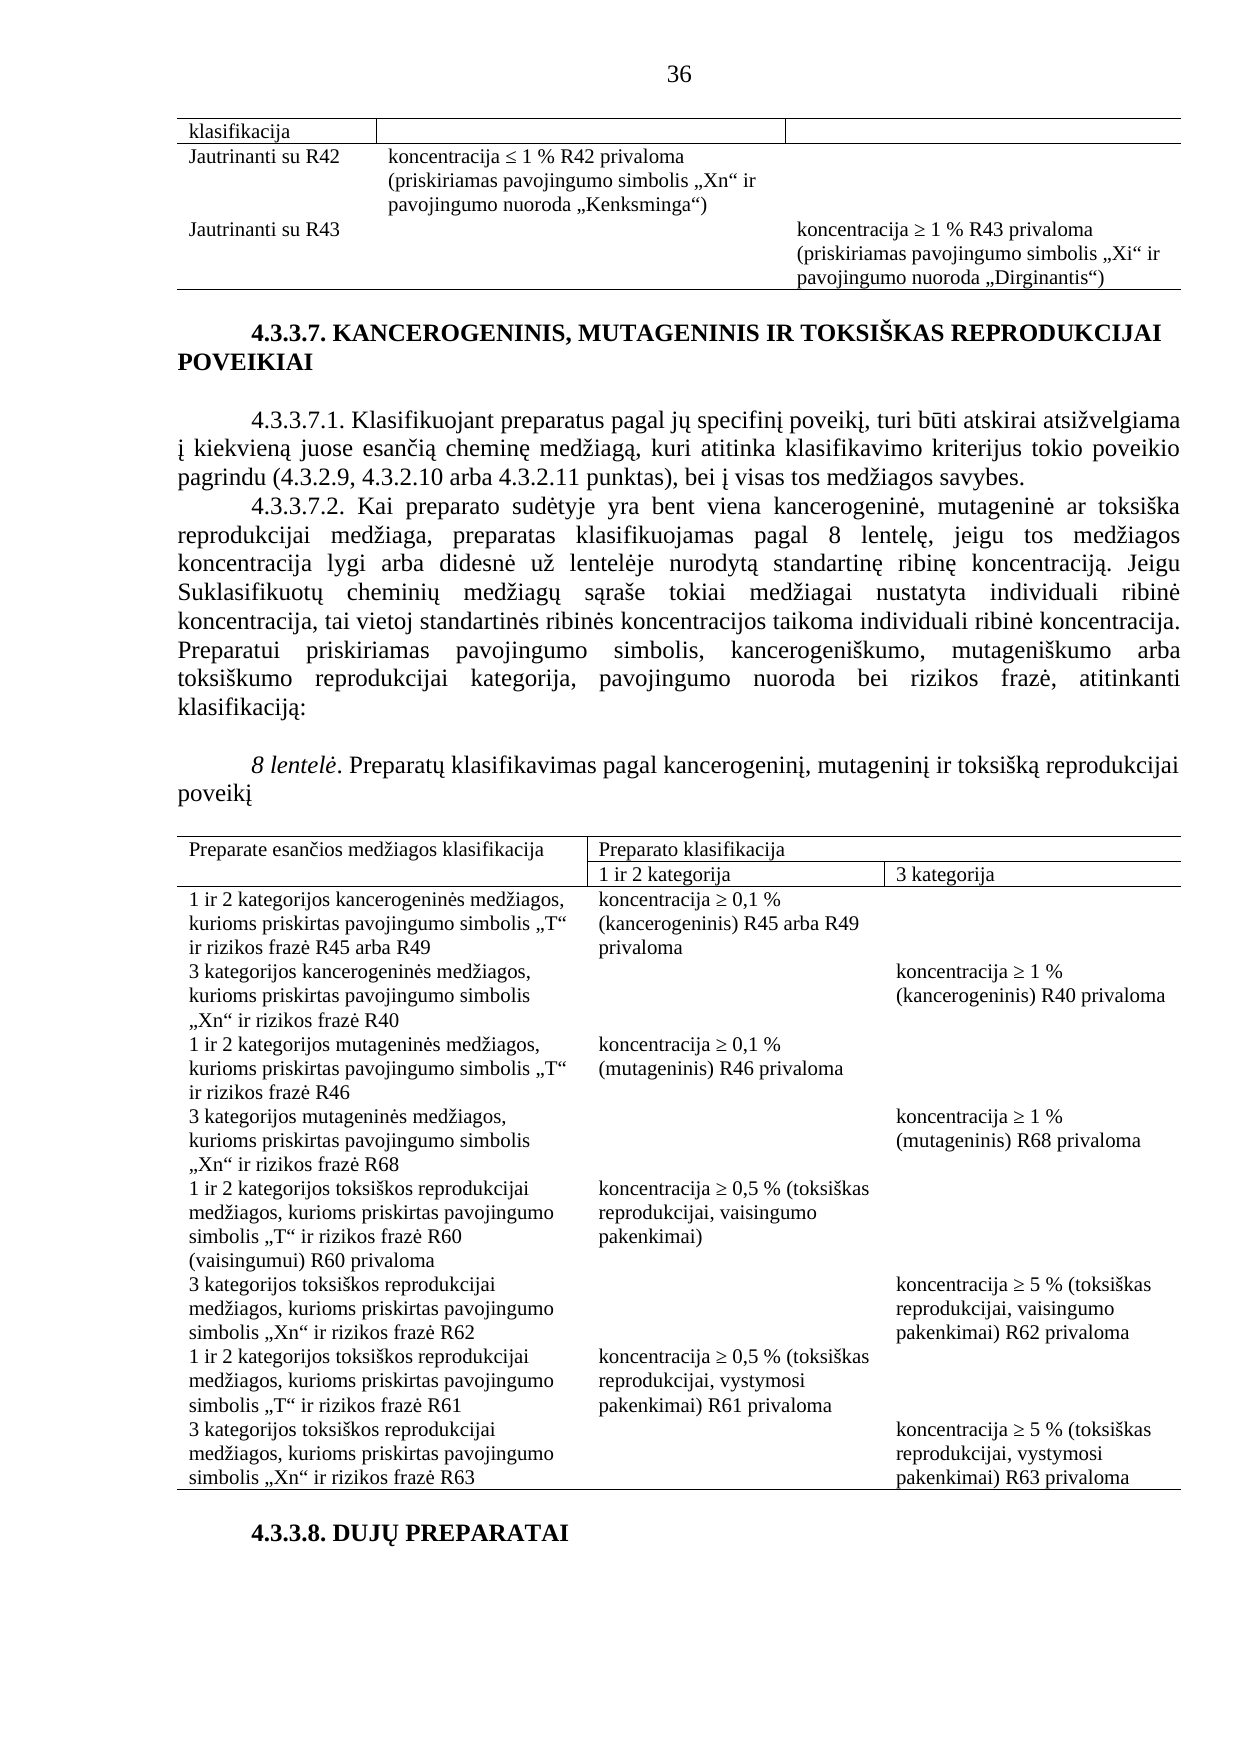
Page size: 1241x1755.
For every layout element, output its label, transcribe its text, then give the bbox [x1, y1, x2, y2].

table_cell [377, 119, 785, 143]
table_cell 1 ir 2 kategorijos mutageninės medžiagos, kurioms priskirtas pavojingumo simbolis „T“ ir rizikos frazė R46 [177, 1032, 587, 1104]
table_cell [885, 1032, 1181, 1104]
table_cell koncentracija ≥ 1 % R43 privaloma (priskiriamas pavojingumo simbolis „Xi“ ir pavojingumo nuoroda „Dirginantis“) [785, 216, 1181, 289]
table_cell [587, 959, 884, 1032]
table_cell koncentracija ≥ 5 % (toksiškas reprodukcijai, vystymosi pakenkimai) R63 privaloma [885, 1417, 1181, 1489]
table_header Preparato klasifikacija [588, 837, 1181, 861]
table_cell [885, 887, 1181, 959]
table_cell koncentracija ≥ 0,1 % (kancerogeninis) R45 arba R49 privaloma [587, 887, 884, 959]
table_cell koncentracija ≥ 0,5 % (toksiškas reprodukcijai, vaisingumo pakenkimai) [587, 1176, 884, 1272]
table_cell 1 ir 2 kategorija [588, 862, 884, 886]
text 4.3.3.7. KANCEROGENINIS, MUTAGENINIS IR TOKSIŠKAS REPRODUKCIJAI POVEIKIAI [177, 318, 1181, 376]
table_cell 3 kategorijos toksiškos reprodukcijai medžiagos, kurioms priskirtas pavojingumo simbolis „Xn“ ir rizikos frazė R62 [177, 1272, 587, 1344]
table_cell 1 ir 2 kategorijos toksiškos reprodukcijai medžiagos, kurioms priskirtas pavojingumo simbolis „T“ ir rizikos frazė R61 [177, 1344, 587, 1417]
table_cell [587, 1104, 884, 1176]
table_cell 3 kategorija [885, 862, 1181, 886]
table_cell 3 kategorijos mutageninės medžiagos, kurioms priskirtas pavojingumo simbolis „Xn“ ir rizikos frazė R68 [177, 1104, 587, 1176]
table_cell koncentracija ≥ 1 % (kancerogeninis) R40 privaloma [885, 959, 1181, 1032]
table_cell koncentracija ≥ 1 % (mutageninis) R68 privaloma [885, 1104, 1181, 1176]
table_cell [785, 144, 1181, 216]
text 4.3.3.7.2. Kai preparato sudėtyje yra bent viena kancerogeninė, mutageninė ar toksiška reprodukcijai medžiaga, preparatas klasifikuojamas pagal 8 lentelę, jeigu tos medžiagos koncentracija lygi arba didesnė už lentelėje nurodytą standartinę ribinę koncentraciją. Jeigu Suklasifikuotų cheminių medžiagų sąraše tokiai medžiagai nustatyta individuali ribinė koncentracija, tai vietoj standartinės ribinės koncentracijos taikoma individuali ribinė koncentracija. Preparatui priskiriamas pavojingumo simbolis, kancerogeniškumo, mutageniškumo arba toksiškumo reprodukcijai kategorija, pavojingumo nuoroda bei rizikos frazė, atitinkanti klasifikaciją: [177, 491, 1181, 721]
table_cell [587, 1417, 884, 1489]
table_cell koncentracija ≥ 0,5 % (toksiškas reprodukcijai, vystymosi pakenkimai) R61 privaloma [587, 1344, 884, 1417]
table_cell [377, 216, 785, 289]
table_cell 1 ir 2 kategorijos toksiškos reprodukcijai medžiagos, kurioms priskirtas pavojingumo simbolis „T“ ir rizikos frazė R60 (vaisingumui) R60 privaloma [177, 1176, 587, 1272]
table_cell 3 kategorijos kancerogeninės medžiagos, kurioms priskirtas pavojingumo simbolis „Xn“ ir rizikos frazė R40 [177, 959, 587, 1032]
table_cell [885, 1344, 1181, 1417]
text 8 lentelė. Preparatų klasifikavimas pagal kancerogeninį, mutageninį ir toksišką reprodukcijai poveikį [177, 750, 1181, 807]
table_cell [587, 1272, 884, 1344]
table_cell Jautrinanti su R43 [177, 216, 377, 289]
table_cell [786, 119, 1181, 143]
table_cell koncentracija ≥ 0,1 % (mutageninis) R46 privaloma [587, 1032, 884, 1104]
table_cell koncentracija ≤ 1 % R42 privaloma (priskiriamas pavojingumo simbolis „Xn“ ir pavojingumo nuoroda „Kenksminga“) [377, 144, 785, 216]
table_cell 1 ir 2 kategorijos kancerogeninės medžiagos, kurioms priskirtas pavojingumo simbolis „T“ ir rizikos frazė R45 arba R49 [177, 887, 587, 959]
table_header Preparate esančios medžiagos klasifikacija [177, 837, 587, 886]
table_cell 3 kategorijos toksiškos reprodukcijai medžiagos, kurioms priskirtas pavojingumo simbolis „Xn“ ir rizikos frazė R63 [177, 1417, 587, 1489]
table_header klasifikacija [177, 119, 376, 143]
text 4.3.3.7.1. Klasifikuojant preparatus pagal jų specifinį poveikį, turi būti atskirai atsižvelgiama į kiekvieną juose esančią cheminę medžiagą, kuri atitinka klasifikavimo kriterijus tokio poveikio pagrindu (4.3.2.9, 4.3.2.10 arba 4.3.2.11 punktas), bei į visas tos medžiagos savybes. [177, 405, 1181, 491]
text 4.3.3.8. DUJŲ PREPARATAI [177, 1518, 1181, 1547]
table_cell [885, 1176, 1181, 1272]
table_cell Jautrinanti su R42 [177, 144, 377, 216]
table_cell koncentracija ≥ 5 % (toksiškas reprodukcijai, vaisingumo pakenkimai) R62 privaloma [885, 1272, 1181, 1344]
